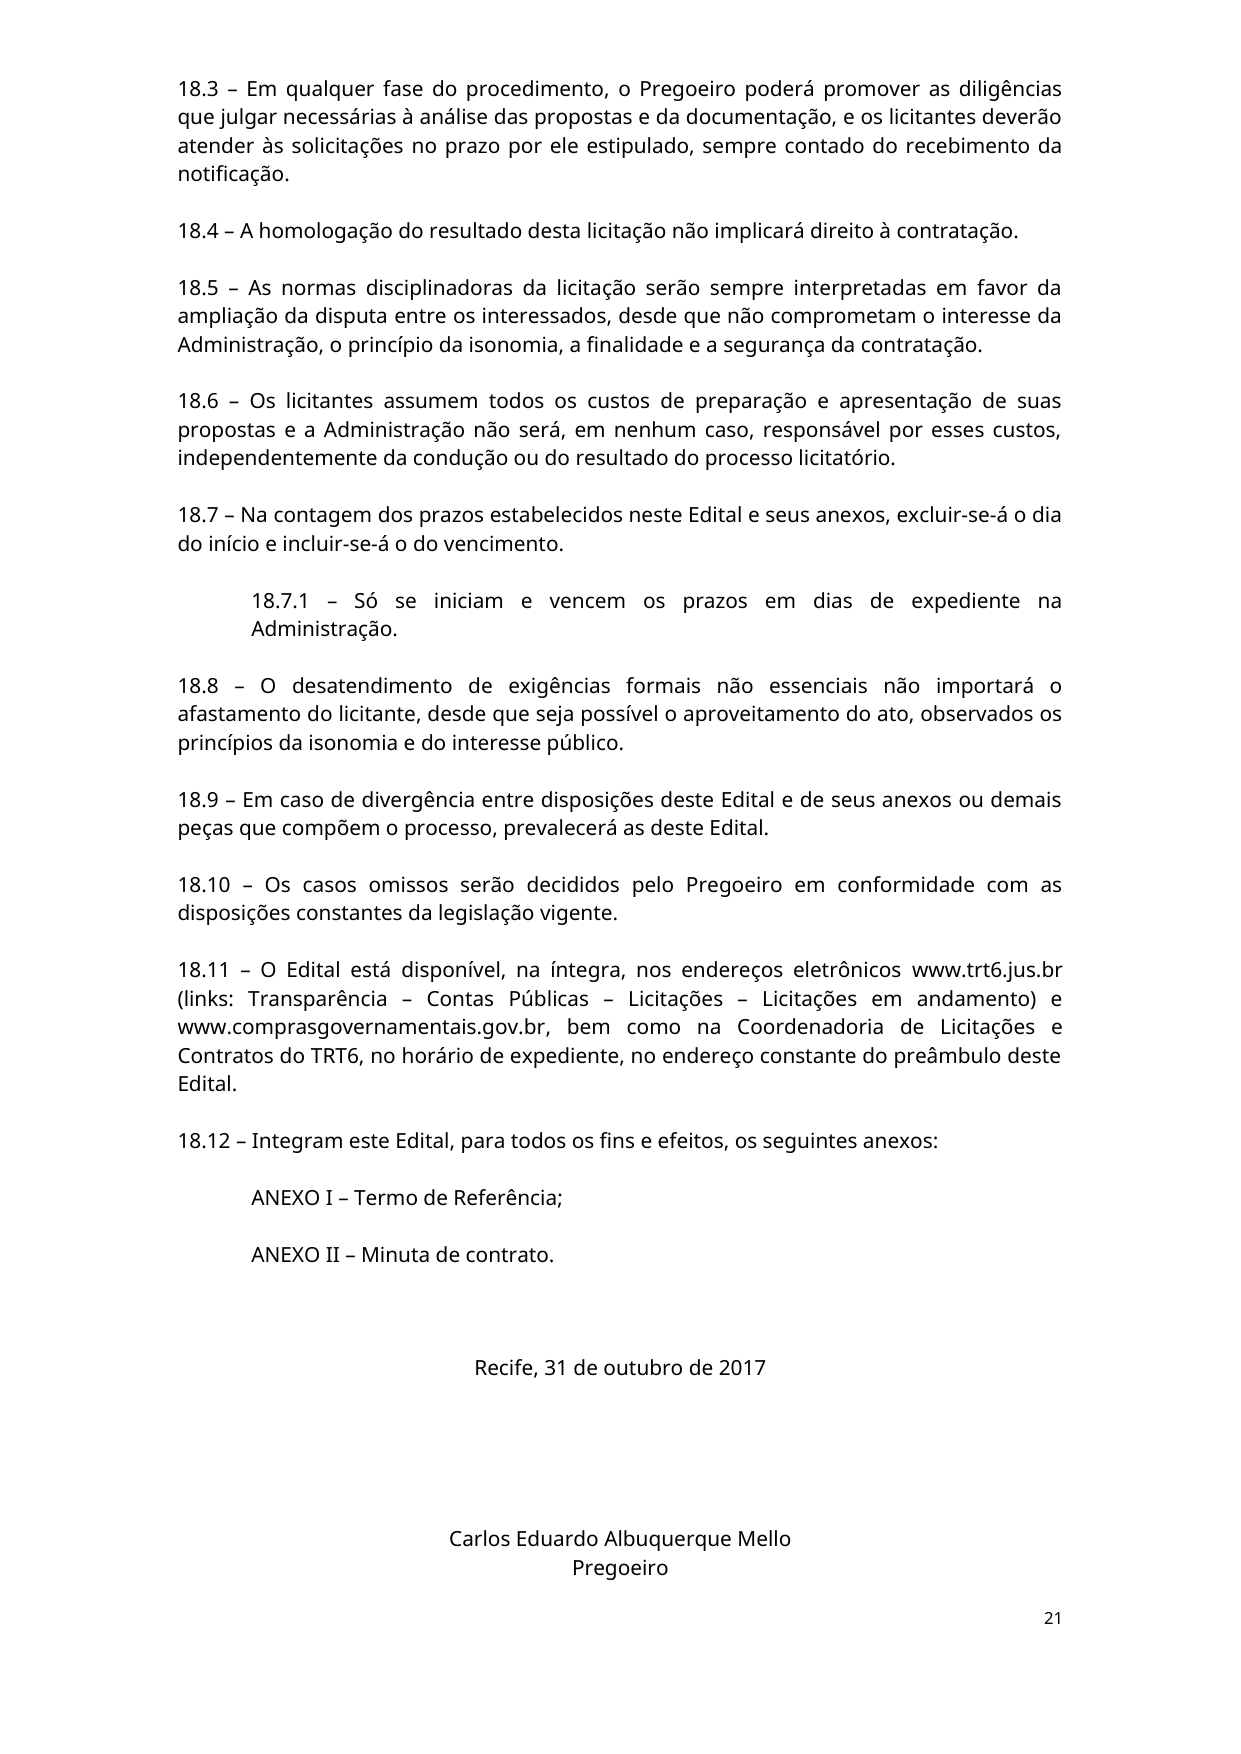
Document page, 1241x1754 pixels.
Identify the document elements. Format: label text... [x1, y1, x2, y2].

text 18.6 – Os licitantes assumem todos os custos de preparação e apresentação de suas propostas e a Administração não será, em nenhum caso, responsável por esses custos, independentemente da condução ou do resultado do processo licitatório. [177, 387, 1063, 472]
text ANEXO II – Minuta de contrato. [251, 1240, 1063, 1268]
text ANEXO I – Termo de Referência; [251, 1183, 1063, 1211]
text 18.3 – Em qualquer fase do procedimento, o Pregoeiro poderá promover as diligências que julgar necessárias à análise das propostas e da documentação, e os licitantes deverão atender às solicitações no prazo por ele estipulado, sempre contado do recebimento da notificação. [177, 74, 1063, 188]
text Pregoeiro [177, 1553, 1063, 1581]
text Carlos Eduardo Albuquerque Mello [177, 1524, 1063, 1553]
text 18.9 – Em caso de divergência entre disposições deste Edital e de seus anexos ou demais peças que compõem o processo, prevalecerá as deste Edital. [177, 785, 1063, 842]
text 18.4 – A homologação do resultado desta licitação não implicará direito à contratação. [177, 216, 1063, 244]
text 18.10 – Os casos omissos serão decididos pelo Pregoeiro em conformidade com as disposições constantes da legislação vigente. [177, 870, 1063, 927]
text 18.8 – O desatendimento de exigências formais não essenciais não importará o afastamento do licitante, desde que seja possível o aproveitamento do ato, observados os princípios da isonomia e do interesse público. [177, 671, 1063, 756]
text Recife, 31 de outubro de 2017 [177, 1353, 1063, 1382]
text 18.12 – Integram este Edital, para todos os fins e efeitos, os seguintes anexos: [177, 1126, 1063, 1154]
text 18.7 – Na contagem dos prazos estabelecidos neste Edital e seus anexos, excluir-se-á o dia do início e incluir-se-á o do vencimento. [177, 500, 1063, 557]
text 18.7.1 – Só se iniciam e vencem os prazos em dias de expediente na Administração. [251, 586, 1063, 643]
text 18.5 – As normas disciplinadoras da licitação serão sempre interpretadas em favor da ampliação da disputa entre os interessados, desde que não comprometam o interesse da Administração, o princípio da isonomia, a finalidade e a segurança da contratação. [177, 273, 1063, 358]
text 18.11 – O Edital está disponível, na íntegra, nos endereços eletrônicos www.trt6.jus.br (links: Transparência – Contas Públicas – Licitações – Licitações em andamento) e www.comprasgovernamentais.gov.br, bem como na Coordenadoria de Licitações e Contratos do TRT6, no horário de expediente, no endereço constante do preâmbulo deste Edital. [177, 955, 1063, 1098]
